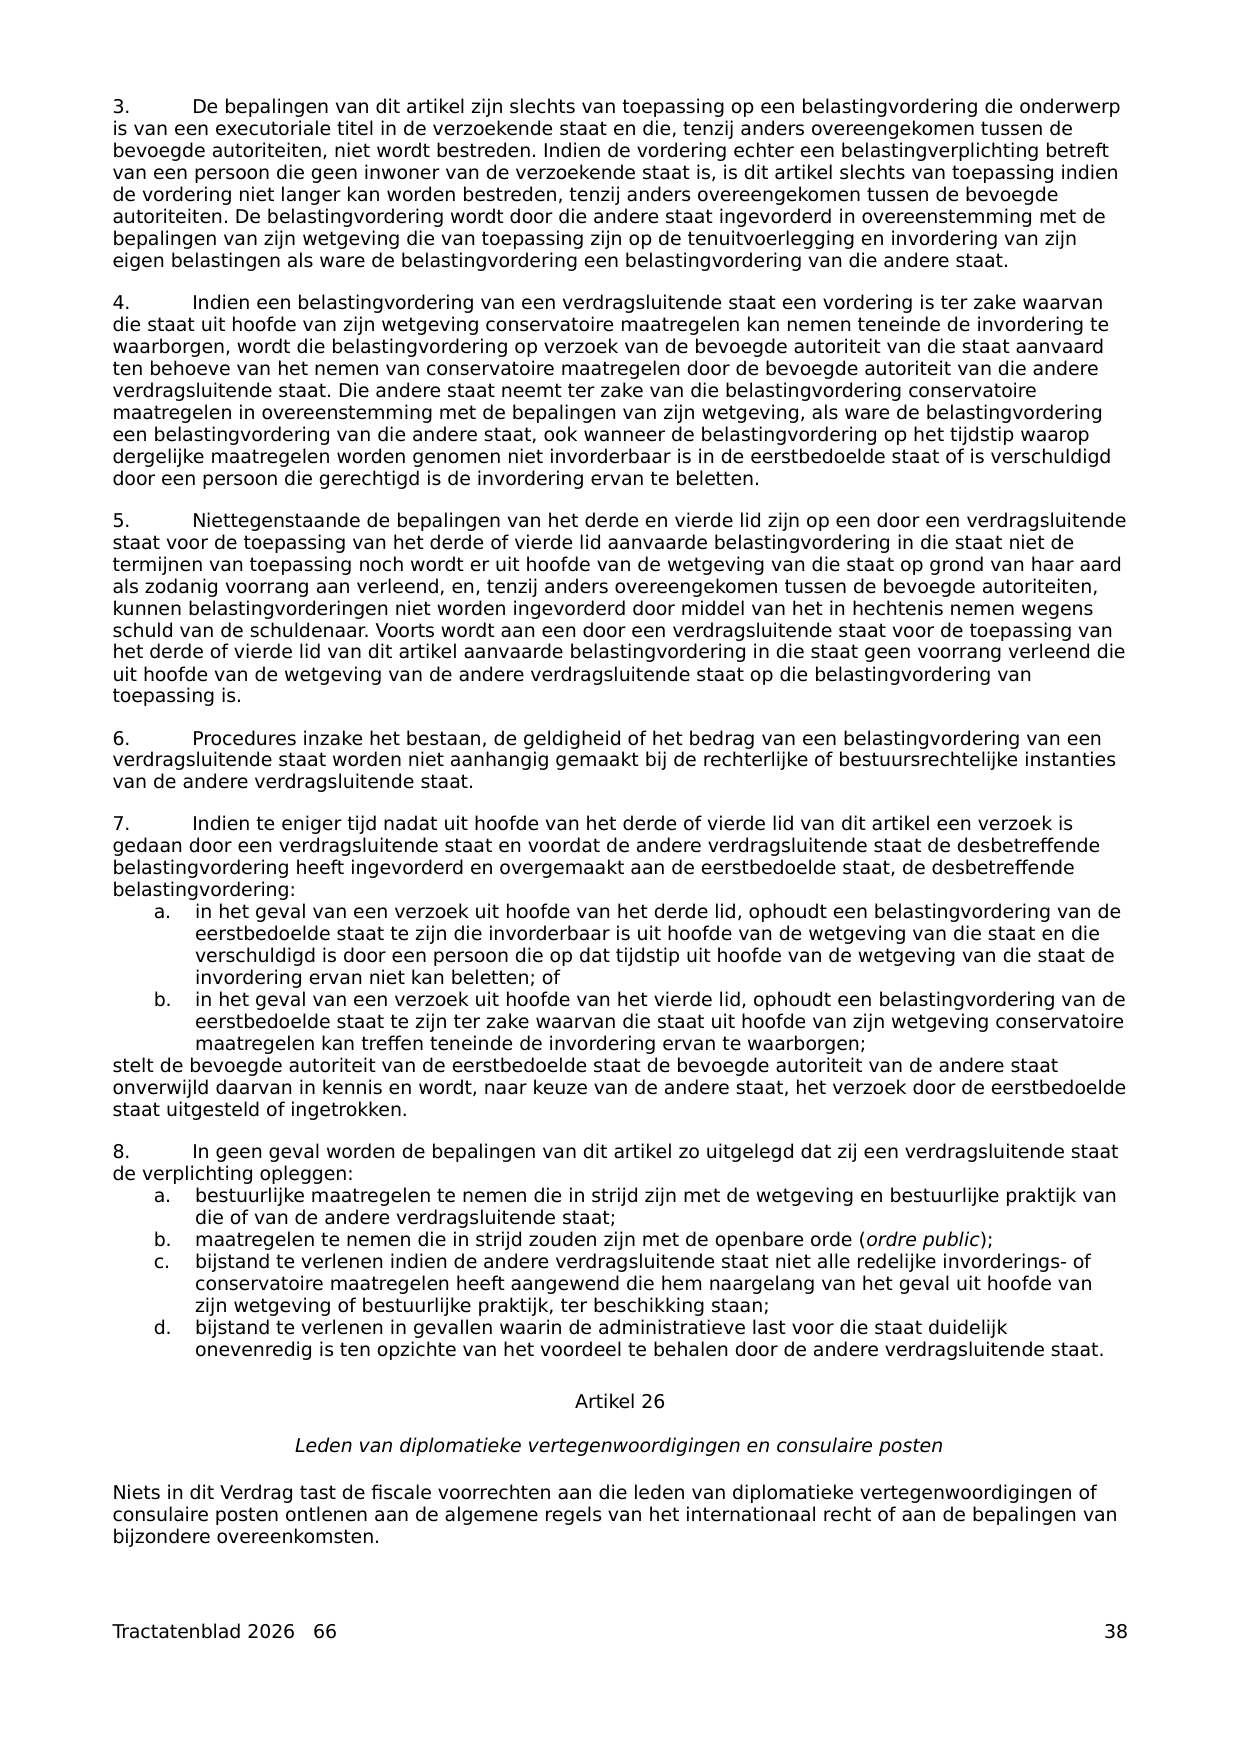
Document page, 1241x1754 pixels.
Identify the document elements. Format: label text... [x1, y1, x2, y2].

text 3. De bepalingen van dit artikel zijn slechts van toepassing op een belastingvordering die onderwerp is van een executoriale titel in de verzoekende staat en die, tenzij anders overeengekomen tussen de bevoegde autoriteiten, niet wordt bestreden. Indien de vordering echter een belastingverplichting betreft van een persoon die geen inwoner van de verzoekende staat is, is dit artikel slechts van toepassing indien de vordering niet langer kan worden bestreden, tenzij anders overeengekomen tussen de bevoegde autoriteiten. De belastingvordering wordt door die andere staat ingevorderd in overeenstemming met de bepalingen van zijn wetgeving die van toepassing zijn op de tenuitvoerlegging en invordering van zijn eigen belastingen als ware de belastingvordering een belastingvordering van die andere staat. [112, 96, 1128, 272]
text a. in het geval van een verzoek uit hoofde van het derde lid, ophoudt een belastingvordering van de eerstbedoelde staat te zijn die invorderbaar is uit hoofde van de wetgeving van die staat en die verschuldigd is door een persoon die op dat tijdstip uit hoofde van de wetgeving van die staat de invordering ervan niet kan beletten; of [153, 901, 1128, 989]
text 8. In geen geval worden de bepalingen van dit artikel zo uitgelegd dat zij een verdragsluitende staat de verplichting opleggen: [112, 1141, 1128, 1185]
text 7. Indien te eniger tijd nadat uit hoofde van het derde of vierde lid van dit artikel een verzoek is gedaan door een verdragsluitende staat en voordat de andere verdragsluitende staat de desbetreffende belastingvordering heeft ingevorderd en overgemaakt aan de eerstbedoelde staat, de desbetreffende belastingvordering: [112, 813, 1128, 901]
text stelt de bevoegde autoriteit van de eerstbedoelde staat de bevoegde autoriteit van de andere staat onverwijld daarvan in kennis en wordt, naar keuze van de andere staat, het verzoek door de eerstbedoelde staat uitgesteld of ingetrokken. [112, 1055, 1128, 1121]
text c. bijstand te verlenen indien de andere verdragsluitende staat niet alle redelijke invorderings- of conservatoire maatregelen heeft aangewend die hem naargelang van het geval uit hoofde van zijn wetgeving of bestuurlijke praktijk, ter beschikking staan; [153, 1251, 1128, 1317]
text 4. Indien een belastingvordering van een verdragsluitende staat een vordering is ter zake waarvan die staat uit hoofde van zijn wetgeving conservatoire maatregelen kan nemen teneinde de invordering te waarborgen, wordt die belastingvordering op verzoek van de bevoegde autoriteit van die staat aanvaard ten behoeve van het nemen van conservatoire maatregelen door de bevoegde autoriteit van die andere verdragsluitende staat. Die andere staat neemt ter zake van die belastingvordering conservatoire maatregelen in overeenstemming met de bepalingen van zijn wetgeving, als ware de belastingvordering een belastingvordering van die andere staat, ook wanneer de belastingvordering op het tijdstip waarop dergelijke maatregelen worden genomen niet invorderbaar is in de eerstbedoelde staat of is verschuldigd door een persoon die gerechtigd is de invordering ervan te beletten. [112, 292, 1128, 489]
text b. maatregelen te nemen die in strijd zouden zijn met de openbare orde (ordre public); [153, 1229, 1128, 1251]
text Niets in dit Verdrag tast de fiscale voorrechten aan die leden van diplomatieke vertegenwoordigingen of consulaire posten ontlenen aan de algemene regels van het internationaal recht of aan de bepalingen van bijzondere overeenkomsten. [112, 1482, 1128, 1548]
text d. bijstand te verlenen in gevallen waarin de administratieve last voor die staat duidelijk onevenredig is ten opzichte van het voordeel te behalen door de andere verdragsluitende staat. [153, 1317, 1128, 1361]
text 5. Niettegenstaande de bepalingen van het derde en vierde lid zijn op een door een verdragsluitende staat voor de toepassing van het derde of vierde lid aanvaarde belastingvordering in die staat niet de termijnen van toepassing noch wordt er uit hoofde van de wetgeving van die staat op grond van haar aard als zodanig voorrang aan verleend, en, tenzij anders overeengekomen tussen de bevoegde autoriteiten, kunnen belastingvorderingen niet worden ingevorderd door middel van het in hechtenis nemen wegens schuld van de schuldenaar. Voorts wordt aan een door een verdragsluitende staat voor de toepassing van het derde of vierde lid van dit artikel aanvaarde belastingvordering in die staat geen voorrang verleend die uit hoofde van de wetgeving van de andere verdragsluitende staat op die belastingvordering van toepassing is. [112, 509, 1128, 707]
subtitle Artikel 26 Leden van diplomatieke vertegenwoordigingen en consulaire posten [112, 1391, 1128, 1457]
text b. in het geval van een verzoek uit hoofde van het vierde lid, ophoudt een belastingvordering van de eerstbedoelde staat te zijn ter zake waarvan die staat uit hoofde van zijn wetgeving conservatoire maatregelen kan treffen teneinde de invordering ervan te waarborgen; [153, 989, 1128, 1055]
text a. bestuurlijke maatregelen te nemen die in strijd zijn met de wetgeving en bestuurlijke praktijk van die of van de andere verdragsluitende staat; [153, 1185, 1128, 1229]
text 6. Procedures inzake het bestaan, de geldigheid of het bedrag van een belastingvordering van een verdragsluitende staat worden niet aanhangig gemaakt bij de rechterlijke of bestuursrechtelijke instanties van de andere verdragsluitende staat. [112, 727, 1128, 793]
